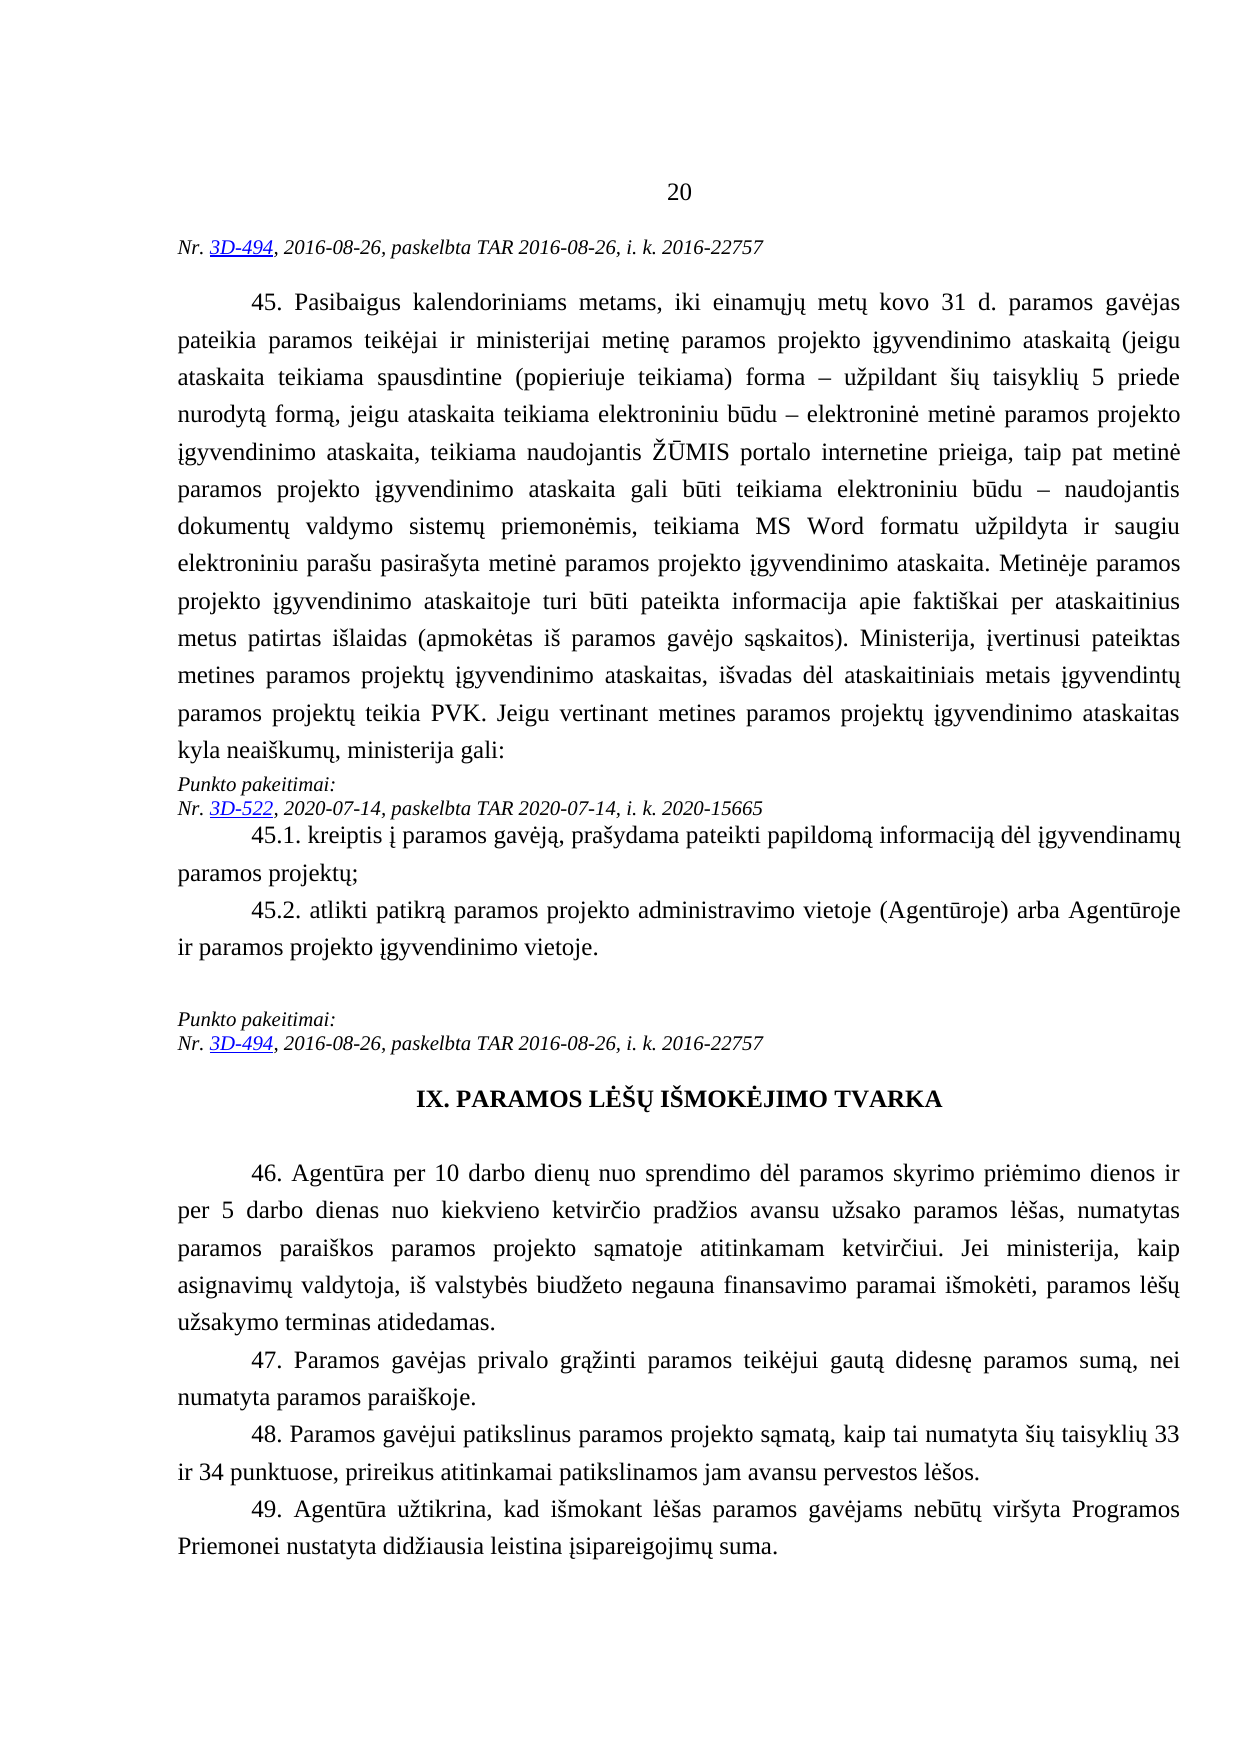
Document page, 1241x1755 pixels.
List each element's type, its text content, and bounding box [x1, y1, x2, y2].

text IX. PARAMOS LĖŠŲ IŠMOKĖJIMO TVARKA [177, 1084, 1181, 1112]
text Punkto pakeitimai: [177, 772, 1181, 796]
text Nr. 3D-494, 2016-08-26, paskelbta TAR 2016-08-26, i. k. 2016-22757 [177, 1031, 1181, 1055]
text 46. Agentūra per 10 darbo dienų nuo sprendimo dėl paramos skyrimo priėmimo dienos ir per 5 darbo dienas nuo kiekvieno ketvirčio pradžios avansu užsako paramos lėšas, numatytas paramos paraiškos paramos projekto sąmatoje atitinkamam ketvirčiui. Jei ministerija, kaip asignavimų valdytoja, iš valstybės biudžeto negauna finansavimo paramai išmokėti, paramos lėšų užsakymo terminas atidedamas. [177, 1158, 1181, 1336]
text Punkto pakeitimai: [177, 1007, 1181, 1031]
text Nr. 3D-494, 2016-08-26, paskelbta TAR 2016-08-26, i. k. 2016-22757 [177, 235, 1181, 259]
text 45. Pasibaigus kalendoriniams metams, iki einamųjų metų kovo 31 d. paramos gavėjas pateikia paramos teikėjai ir ministerijai metinę paramos projekto įgyvendinimo ataskaitą (jeigu ataskaita teikiama spausdintine (popieriuje teikiama) forma – užpildant šių taisyklių 5 priede nurodytą formą, jeigu ataskaita teikiama elektroniniu būdu – elektroninė metinė paramos projekto įgyvendinimo ataskaita, teikiama naudojantis ŽŪMIS portalo internetine prieiga, taip pat metinė paramos projekto įgyvendinimo ataskaita gali būti teikiama elektroniniu būdu – naudojantis dokumentų valdymo sistemų priemonėmis, teikiama MS Word formatu užpildyta ir saugiu elektroniniu parašu pasirašyta metinė paramos projekto įgyvendinimo ataskaita. Metinėje paramos projekto įgyvendinimo ataskaitoje turi būti pateikta informacija apie faktiškai per ataskaitinius metus patirtas išlaidas (apmokėtas iš paramos gavėjo sąskaitos). Ministerija, įvertinusi pateiktas metines paramos projektų įgyvendinimo ataskaitas, išvadas dėl ataskaitiniais metais įgyvendintų paramos projektų teikia PVK. Jeigu vertinant metines paramos projektų įgyvendinimo ataskaitas kyla neaiškumų, ministerija gali: [177, 287, 1181, 764]
text 48. Paramos gavėjui patikslinus paramos projekto sąmatą, kaip tai numatyta šių taisyklių 33 ir 34 punktuose, prireikus atitinkamai patikslinamos jam avansu pervestos lėšos. [177, 1419, 1181, 1485]
text Nr. 3D-522, 2020-07-14, paskelbta TAR 2020-07-14, i. k. 2020-15665 [177, 796, 1181, 820]
text 45.2. atlikti patikrą paramos projekto administravimo vietoje (Agentūroje) arba Agentūroje ir paramos projekto įgyvendinimo vietoje. [177, 895, 1181, 961]
text 45.1. kreiptis į paramos gavėją, prašydama pateikti papildomą informaciją dėl įgyvendinamų paramos projektų; [177, 820, 1181, 886]
text 47. Paramos gavėjas privalo grąžinti paramos teikėjui gautą didesnę paramos sumą, nei numatyta paramos paraiškoje. [177, 1345, 1181, 1411]
text 49. Agentūra užtikrina, kad išmokant lėšas paramos gavėjams nebūtų viršyta Programos Priemonei nustatyta didžiausia leistina įsipareigojimų suma. [177, 1494, 1181, 1560]
